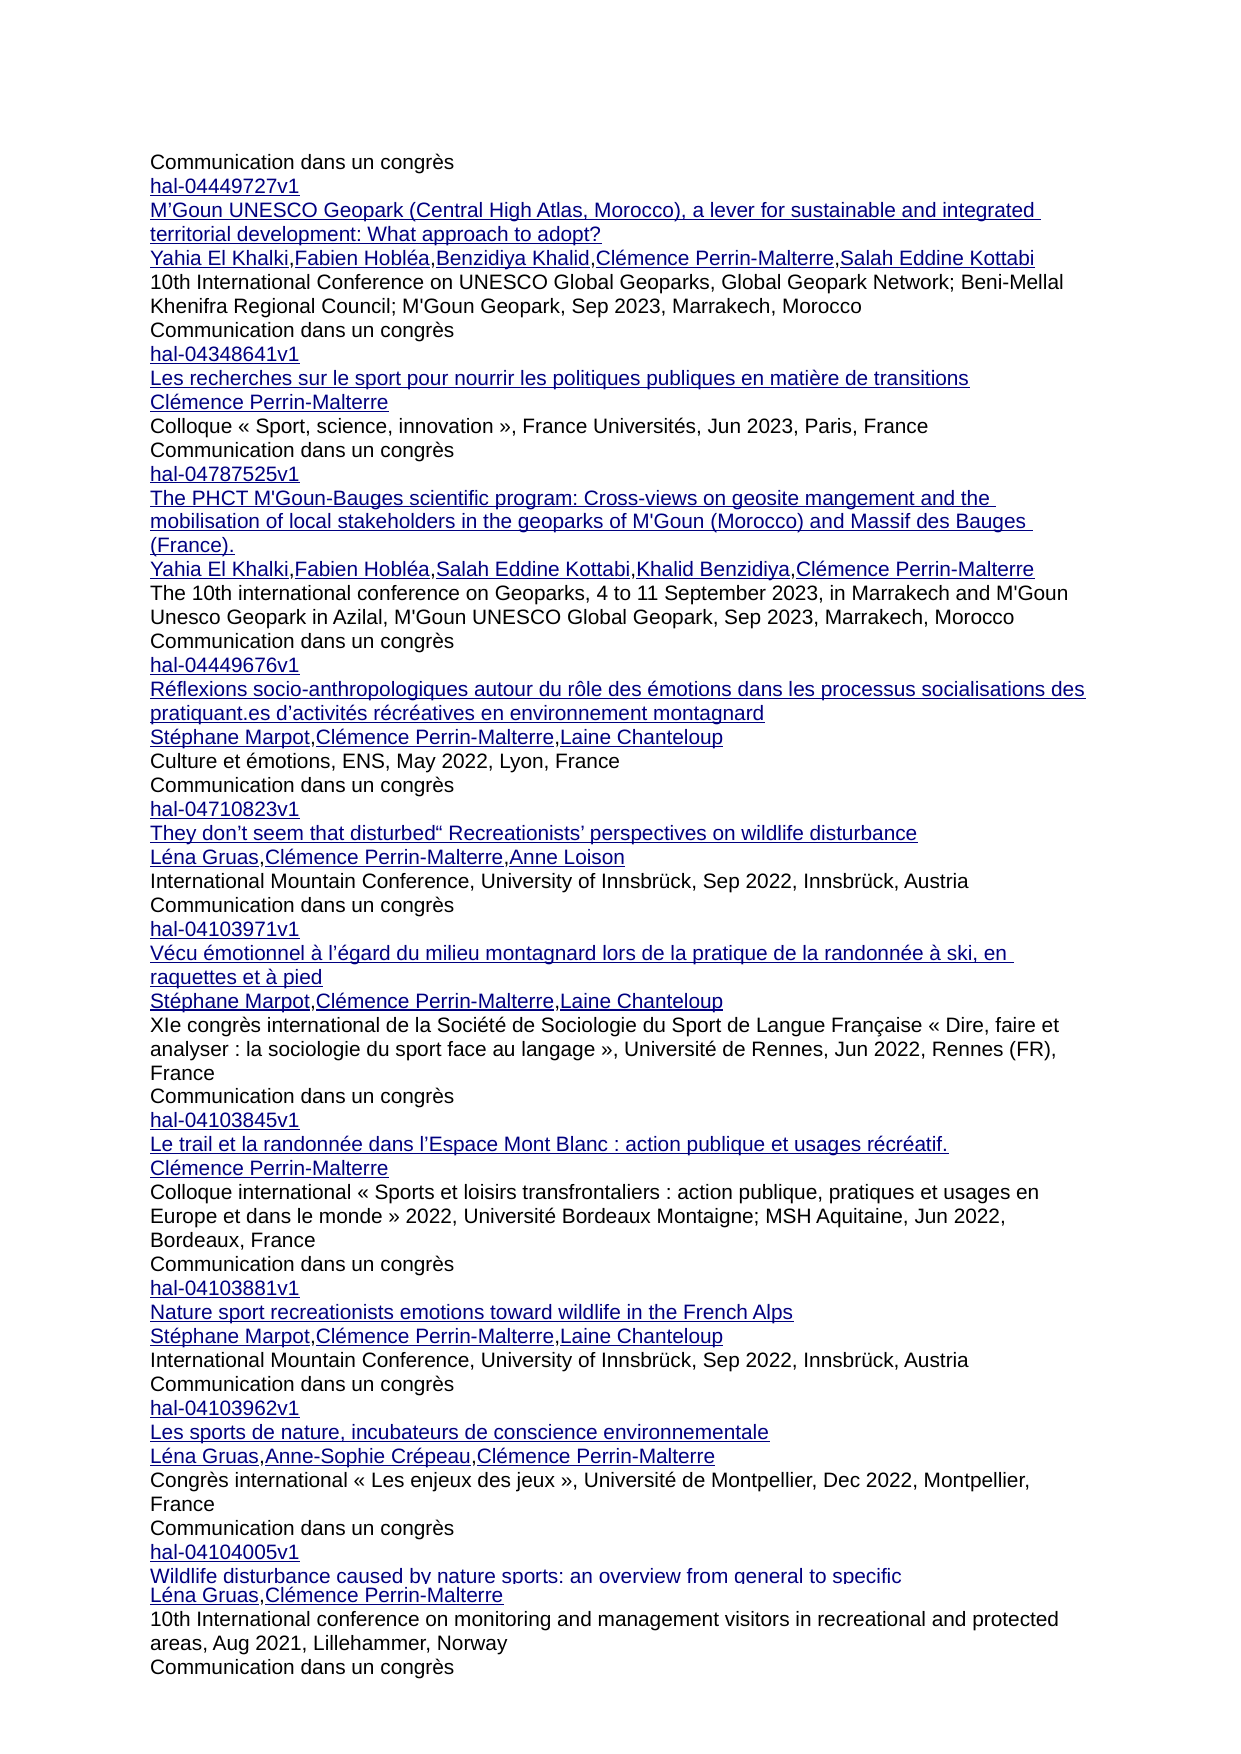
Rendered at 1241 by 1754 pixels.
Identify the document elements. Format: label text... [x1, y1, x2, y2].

table_cell They don’t seem that disturbed“ Recreationists’ perspectives on wildlife disturbance Léna Gruas,Clémence Perrin-Malterre,Anne Loison International Mountain Conference, University of Innsbrück, Sep 2022, Innsbrück, Austria Communication dans un congrès hal-04103971v1 [150, 821, 1090, 941]
table_cell M’Goun UNESCO Geopark (Central High Atlas, Morocco), a lever for sustainable and integrated territorial development: What approach to adopt? Yahia El Khalki,Fabien Hobléa,Benzidiya Khalid,Clémence Perrin-Malterre,Salah Eddine Kottabi 10th International Conference on UNESCO Global Geoparks, Global Geopark Network; Beni-Mellal Khenifra Regional Council; M'Goun Geopark, Sep 2023, Marrakech, Morocco Communication dans un congrès hal-04348641v1 [150, 198, 1090, 366]
table_cell Wildlife disturbance caused by nature sports: an overview from general to specific Léna Gruas,Clémence Perrin-Malterre 10th International conference on monitoring and management visitors in recreational and protected areas, Aug 2021, Lillehammer, Norway Communication dans un congrès [150, 1564, 1090, 1679]
table_cell The PHCT M'Goun-Bauges scientific program: Cross-views on geosite mangement and the mobilisation of local stakeholders in the geoparks of M'Goun (Morocco) and Massif des Bauges (France). Yahia El Khalki,Fabien Hobléa,Salah Eddine Kottabi,Khalid Benzidiya,Clémence Perrin-Malterre The 10th international conference on Geoparks, 4 to 11 September 2023, in Marrakech and M'Goun Unesco Geopark in Azilal, M'Goun UNESCO Global Geopark, Sep 2023, Marrakech, Morocco Communication dans un congrès hal-04449676v1 [150, 485, 1090, 677]
table_cell Le trail et la randonnée dans l’Espace Mont Blanc : action publique et usages récréatif. Clémence Perrin-Malterre Colloque international « Sports et loisirs transfrontaliers : action publique, pratiques et usages en Europe et dans le monde » 2022, Université Bordeaux Montaigne; MSH Aquitaine, Jun 2022, Bordeaux, France Communication dans un congrès hal-04103881v1 [150, 1132, 1090, 1300]
table_cell Nature sport recreationists emotions toward wildlife in the French Alps Stéphane Marpot,Clémence Perrin-Malterre,Laine Chanteloup International Mountain Conference, University of Innsbrück, Sep 2022, Innsbrück, Austria Communication dans un congrès hal-04103962v1 [150, 1300, 1090, 1420]
table_cell Les sports de nature, incubateurs de conscience environnementale Léna Gruas,Anne-Sophie Crépeau,Clémence Perrin-Malterre Congrès international « Les enjeux des jeux », Université de Montpellier, Dec 2022, Montpellier, France Communication dans un congrès hal-04104005v1 [150, 1420, 1090, 1563]
table_cell Communication dans un congrès hal-04449727v1 [150, 150, 1090, 198]
table_cell Réflexions socio-anthropologiques autour du rôle des émotions dans les processus socialisations des pratiquant.es d’activités récréatives en environnement montagnard Stéphane Marpot,Clémence Perrin-Malterre,Laine Chanteloup Culture et émotions, ENS, May 2022, Lyon, France Communication dans un congrès hal-04710823v1 [150, 677, 1090, 821]
table_cell Les recherches sur le sport pour nourrir les politiques publiques en matière de transitions Clémence Perrin-Malterre Colloque « Sport, science, innovation », France Universités, Jun 2023, Paris, France Communication dans un congrès hal-04787525v1 [150, 366, 1090, 485]
table_cell Vécu émotionnel à l’égard du milieu montagnard lors de la pratique de la randonnée à ski, en raquettes et à pied Stéphane Marpot,Clémence Perrin-Malterre,Laine Chanteloup XIe congrès international de la Société de Sociologie du Sport de Langue Française « Dire, faire et analyser : la sociologie du sport face au langage », Université de Rennes, Jun 2022, Rennes (FR), France Communication dans un congrès hal-04103845v1 [150, 941, 1090, 1132]
